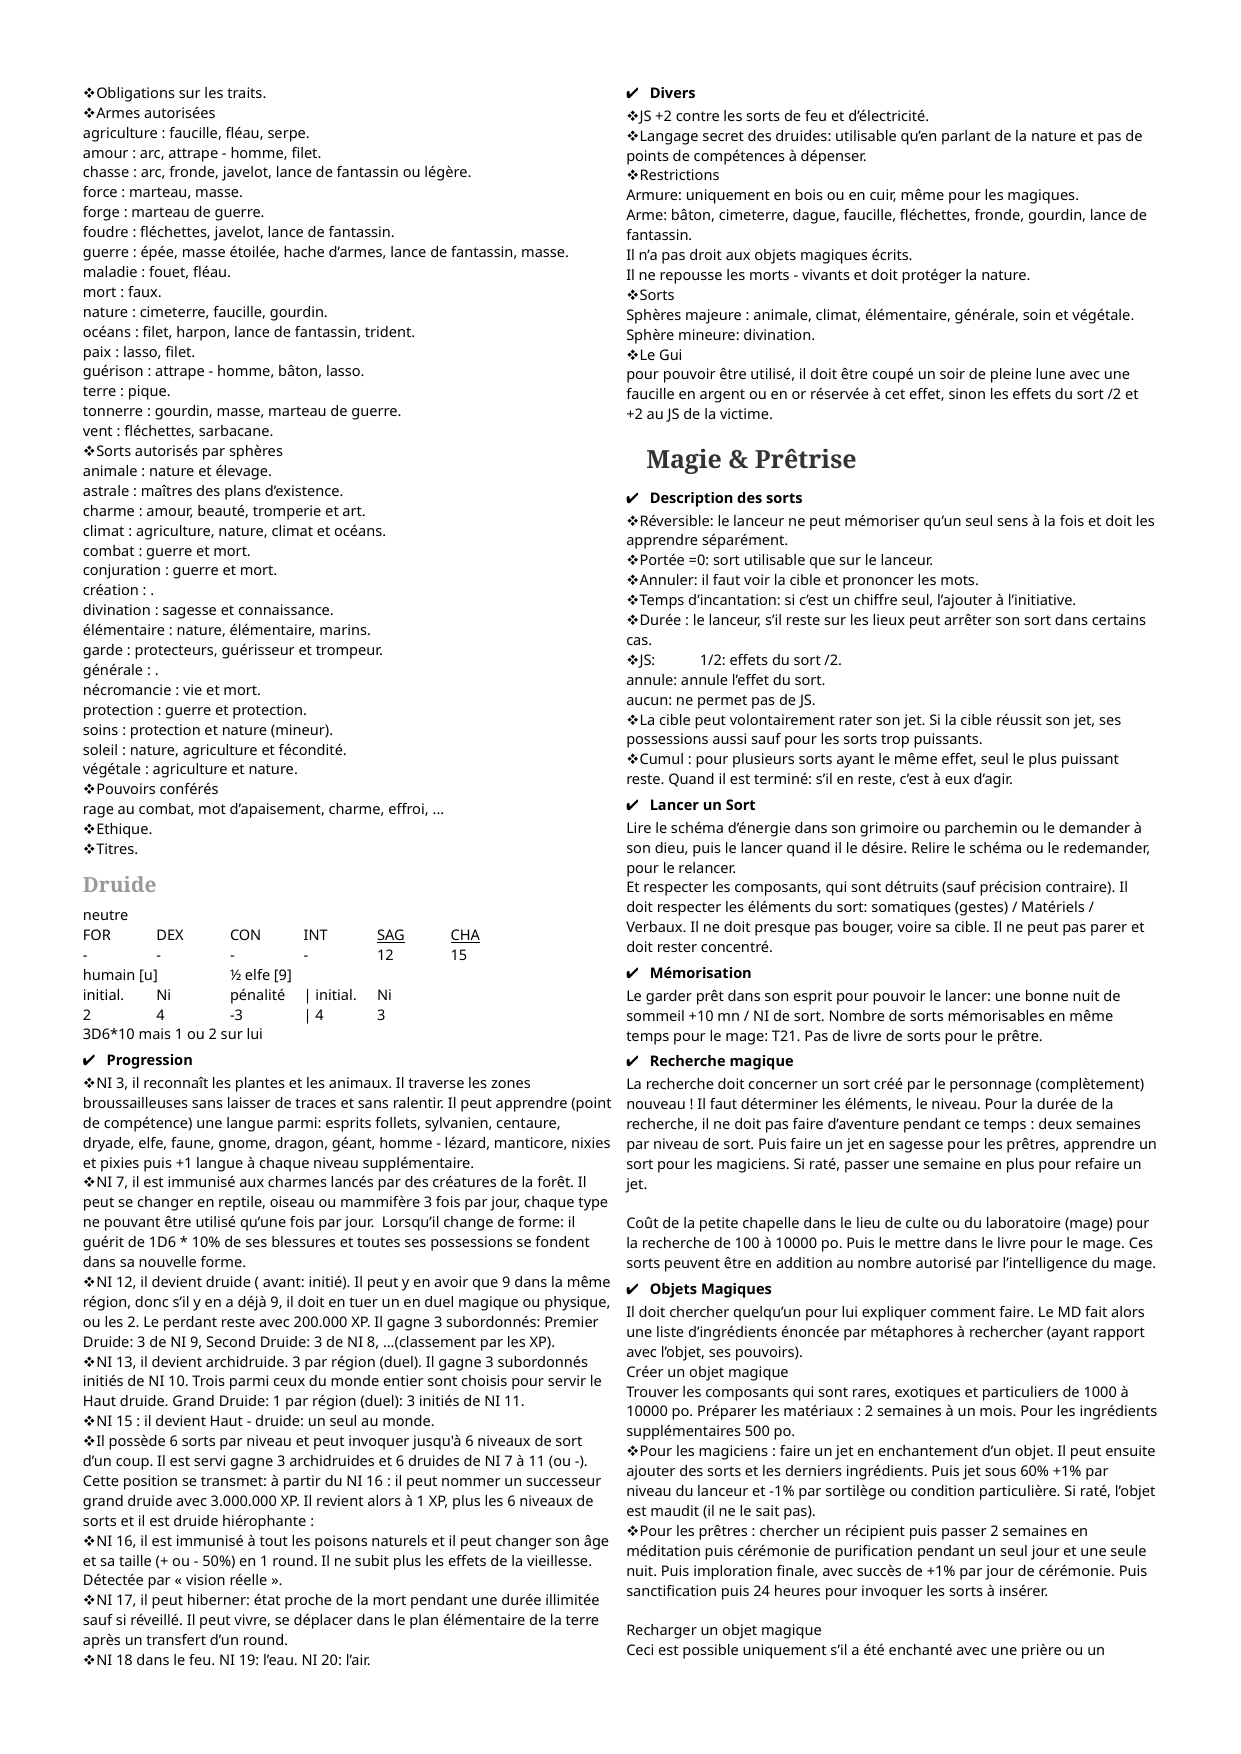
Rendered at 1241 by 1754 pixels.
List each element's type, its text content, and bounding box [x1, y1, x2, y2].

subtitle Progression [83, 1050, 614, 1070]
subtitle Objets Magiques [626, 1279, 1157, 1299]
text - - - - 12 15 [83, 944, 614, 964]
list Temps d’incantation: si c’est un chiffre seul, l’ajouter à l’initiative. [626, 590, 1157, 610]
subtitle Lancer un Sort [626, 795, 1157, 815]
list Restrictions [626, 165, 1157, 185]
list NI 15 : il devient Haut - druide: un seul au monde. [83, 1411, 614, 1431]
subtitle Recherche magique [626, 1051, 1157, 1071]
list Obligations sur les traits. [83, 83, 614, 103]
list Pour les prêtres : chercher un récipient puis passer 2 semaines en méditation puis cérémonie de purification pendant un seul jour et une seule nuit. Puis imploration finale, avec succès de +1% par jour de cérémonie. Puis sanctification puis 24 heures pour invoquer les sorts à insérer. [626, 1521, 1157, 1600]
text mort : faux. [83, 282, 614, 302]
list JS +2 contre les sorts de feu et d’électricité. [626, 106, 1157, 125]
text Il ne repousse les morts - vivants et doit protéger la nature. [626, 265, 1157, 284]
text protection : guerre et protection. [83, 699, 614, 719]
text Lire le schéma d’énergie dans son grimoire ou parchemin ou le demander à son dieu, puis le lancer quand il le désire. Relire le schéma ou le redemander, pour le relancer. [626, 818, 1157, 877]
text 2 4 -3 | 4 3 [83, 1004, 614, 1024]
list NI 17, il peut hiberner: état proche de la mort pendant une durée illimitée sauf si réveillé. Il peut vivre, se déplacer dans le plan élémentaire de la terre après un transfert d’un round. [83, 1590, 614, 1650]
text Armure: uniquement en bois ou en cuir, même pour les magiques. [626, 185, 1157, 205]
list Réversible: le lanceur ne peut mémoriser qu’un seul sens à la fois et doit les apprendre séparément. [626, 510, 1157, 550]
text foudre : fléchettes, javelot, lance de fantassin. [83, 222, 614, 242]
text Et respecter les composants, qui sont détruits (sauf précision contraire). Il doit respecter les éléments du sort: somatiques (gestes) / Matériels / Verbaux. Il ne doit presque pas bouger, voire sa cible. Il ne peut pas parer et doit rester concentré. [626, 877, 1157, 957]
text agriculture : faucille, fléau, serpe. [83, 122, 614, 142]
subtitle Magie & Prêtrise [646, 442, 1157, 476]
text Il n’a pas droit aux objets magiques écrits. [626, 245, 1157, 265]
text Il doit chercher quelqu’un pour lui expliquer comment faire. Le MD fait alors une liste d’ingrédients énoncée par métaphores à rechercher (ayant rapport avec l’objet, ses pouvoirs). [626, 1302, 1157, 1361]
list NI 16, il est immunisé à tout les poisons naturels et il peut changer son âge et sa taille (+ ou - 50%) en 1 round. Il ne subit plus les effets de la vieillesse. Détectée par « vision réelle ». [83, 1530, 614, 1590]
list Il possède 6 sorts par niveau et peut invoquer jusqu'à 6 niveaux de sort d’un coup. Il est servi gagne 3 archidruides et 6 druides de NI 7 à 11 (ou -). Cette position se transmet: à partir du NI 16 : il peut nommer un successeur grand druide avec 3.000.000 XP. Il revient alors à 1 XP, plus les 6 niveaux de sorts et il est druide hiérophante : [83, 1431, 614, 1530]
text humain [u] ½ elfe [9] [83, 964, 614, 984]
list Ethique. [83, 819, 614, 839]
text conjuration : guerre et mort. [83, 560, 614, 580]
text paix : lasso, filet. [83, 341, 614, 361]
text climat : agriculture, nature, climat et océans. [83, 520, 614, 540]
text soleil : nature, agriculture et fécondité. [83, 739, 614, 759]
text 3D6*10 mais 1 ou 2 sur lui [83, 1024, 614, 1044]
text annule: annule l’effet du sort. [626, 669, 1157, 689]
text tonnerre : gourdin, masse, marteau de guerre. [83, 401, 614, 421]
list Langage secret des druides: utilisable qu’en parlant de la nature et pas de points de compétences à dépenser. [626, 125, 1157, 165]
text Recharger un objet magique [626, 1620, 1157, 1640]
list Le Gui [626, 344, 1157, 364]
text force : marteau, masse. [83, 182, 614, 202]
list Pouvoirs conférés rage au combat, mot d’apaisement, charme, effroi, ... [83, 779, 614, 819]
text guérison : attrape - homme, bâton, lasso. [83, 361, 614, 381]
text végétale : agriculture et nature. [83, 759, 614, 779]
list Armes autorisées [83, 103, 614, 122]
text Le garder prêt dans son esprit pour pouvoir le lancer: une bonne nuit de sommeil +10 mn / NI de sort. Nombre de sorts mémorisables en même temps pour le mage: T21. Pas de livre de sorts pour le prêtre. [626, 986, 1157, 1045]
list NI 3, il reconnaît les plantes et les animaux. Il traverse les zones broussailleuses sans laisser de traces et sans ralentir. Il peut apprendre (point de compétence) une langue parmi: esprits follets, sylvanien, centaure, dryade, elfe, faune, gnome, dragon, géant, homme - lézard, manticore, nixies et pixies puis +1 langue à chaque niveau supplémentaire. [83, 1073, 614, 1172]
text océans : filet, harpon, lance de fantassin, trident. [83, 321, 614, 341]
subtitle Mémorisation [626, 963, 1157, 983]
list NI 18 dans le feu. NI 19: l’eau. NI 20: l’air. [83, 1650, 614, 1670]
list NI 12, il devient druide ( avant: initié). Il peut y en avoir que 9 dans la même région, donc s’il y en a déjà 9, il doit en tuer un en duel magique ou physique, ou les 2. Le perdant reste avec 200.000 XP. Il gagne 3 subordonnés: Premier Druide: 3 de NI 9, Second Druide: 3 de NI 8, ...(classement par les XP). [83, 1272, 614, 1351]
text Ceci est possible uniquement s’il a été enchanté avec une prière ou un [626, 1640, 1157, 1660]
text générale : . [83, 660, 614, 679]
text charme : amour, beauté, tromperie et art. [83, 501, 614, 520]
text Créer un objet magique [626, 1361, 1157, 1381]
text nécromancie : vie et mort. [83, 679, 614, 699]
text Arme: bâton, cimeterre, dague, faucille, fléchettes, fronde, gourdin, lance de fantassin. [626, 205, 1157, 245]
list pour pouvoir être utilisé, il doit être coupé un soir de pleine lune avec une faucille en argent ou en or réservée à cet effet, sinon les effets du sort /2 et +2 au JS de la victime. [626, 364, 1157, 424]
subtitle Druide [83, 870, 614, 899]
text chasse : arc, fronde, javelot, lance de fantassin ou légère. [83, 162, 614, 182]
subtitle Description des sorts [626, 487, 1157, 507]
text FOR DEX CON INT SAG CHA [83, 925, 614, 944]
text neutre [83, 905, 614, 925]
text astrale : maîtres des plans d’existence. [83, 481, 614, 501]
list Sorts autorisés par sphères [83, 441, 614, 461]
text terre : pique. [83, 381, 614, 401]
text divination : sagesse et connaissance. [83, 600, 614, 620]
text guerre : épée, masse étoilée, hache d’armes, lance de fantassin, masse. [83, 242, 614, 262]
list La cible peut volontairement rater son jet. Si la cible réussit son jet, ses possessions aussi sauf pour les sorts trop puissants. [626, 709, 1157, 749]
list NI 13, il devient archidruide. 3 par région (duel). Il gagne 3 subordonnés initiés de NI 10. Trois parmi ceux du monde entier sont choisis pour servir le Haut druide. Grand Druide: 1 par région (duel): 3 initiés de NI 11. [83, 1351, 614, 1411]
text Sphères majeure : animale, climat, élémentaire, générale, soin et végétale. [626, 304, 1157, 324]
text élémentaire : nature, élémentaire, marins. [83, 620, 614, 640]
text amour : arc, attrape - homme, filet. [83, 142, 614, 162]
text Coût de la petite chapelle dans le lieu de culte ou du laboratoire (mage) pour la recherche de 100 à 10000 po. Puis le mettre dans le livre pour le mage. Ces sorts peuvent être en addition au nombre autorisé par l’intelligence du mage. [626, 1213, 1157, 1273]
text combat : guerre et mort. [83, 540, 614, 560]
list Titres. [83, 839, 614, 859]
text initial. Ni pénalité | initial. Ni [83, 984, 614, 1004]
list Pour les magiciens : faire un jet en enchantement d’un objet. Il peut ensuite ajouter des sorts et les derniers ingrédients. Puis jet sous 60% +1% par niveau du lanceur et -1% par sortilège ou condition particulière. Si raté, l’objet est maudit (il ne le sait pas). [626, 1441, 1157, 1521]
text vent : fléchettes, sarbacane. [83, 421, 614, 441]
list JS: 1/2: effets du sort /2. [626, 649, 1157, 669]
text Sphère mineure: divination. [626, 324, 1157, 344]
text maladie : fouet, fléau. [83, 262, 614, 282]
text création : . [83, 580, 614, 600]
text nature : cimeterre, faucille, gourdin. [83, 302, 614, 321]
list Cumul : pour plusieurs sorts ayant le même effet, seul le plus puissant reste. Quand il est terminé: s’il en reste, c’est à eux d’agir. [626, 749, 1157, 789]
text forge : marteau de guerre. [83, 202, 614, 222]
text animale : nature et élevage. [83, 461, 614, 481]
subtitle Divers [626, 83, 1157, 103]
text La recherche doit concerner un sort créé par le personnage (complètement) nouveau ! Il faut déterminer les éléments, le niveau. Pour la durée de la recherche, il ne doit pas faire d’aventure pendant ce temps : deux semaines par niveau de sort. Puis faire un jet en sagesse pour les prêtres, apprendre un sort pour les magiciens. Si raté, passer une semaine en plus pour refaire un jet. [626, 1074, 1157, 1193]
text aucun: ne permet pas de JS. [626, 689, 1157, 709]
list Durée : le lanceur, s’il reste sur les lieux peut arrêter son sort dans certains cas. [626, 610, 1157, 649]
text garde : protecteurs, guérisseur et trompeur. [83, 640, 614, 660]
list Sorts [626, 284, 1157, 304]
list NI 7, il est immunisé aux charmes lancés par des créatures de la forêt. Il peut se changer en reptile, oiseau ou mammifère 3 fois par jour, chaque type ne pouvant être utilisé qu’une fois par jour. Lorsqu’il change de forme: il guérit de 1D6 * 10% de ses blessures et toutes ses possessions se fondent dans sa nouvelle forme. [83, 1172, 614, 1272]
text Trouver les composants qui sont rares, exotiques et particuliers de 1000 à 10000 po. Préparer les matériaux : 2 semaines à un mois. Pour les ingrédients supplémentaires 500 po. [626, 1381, 1157, 1441]
text soins : protection et nature (mineur). [83, 719, 614, 739]
list Annuler: il faut voir la cible et prononcer les mots. [626, 570, 1157, 590]
list Portée =0: sort utilisable que sur le lanceur. [626, 550, 1157, 570]
